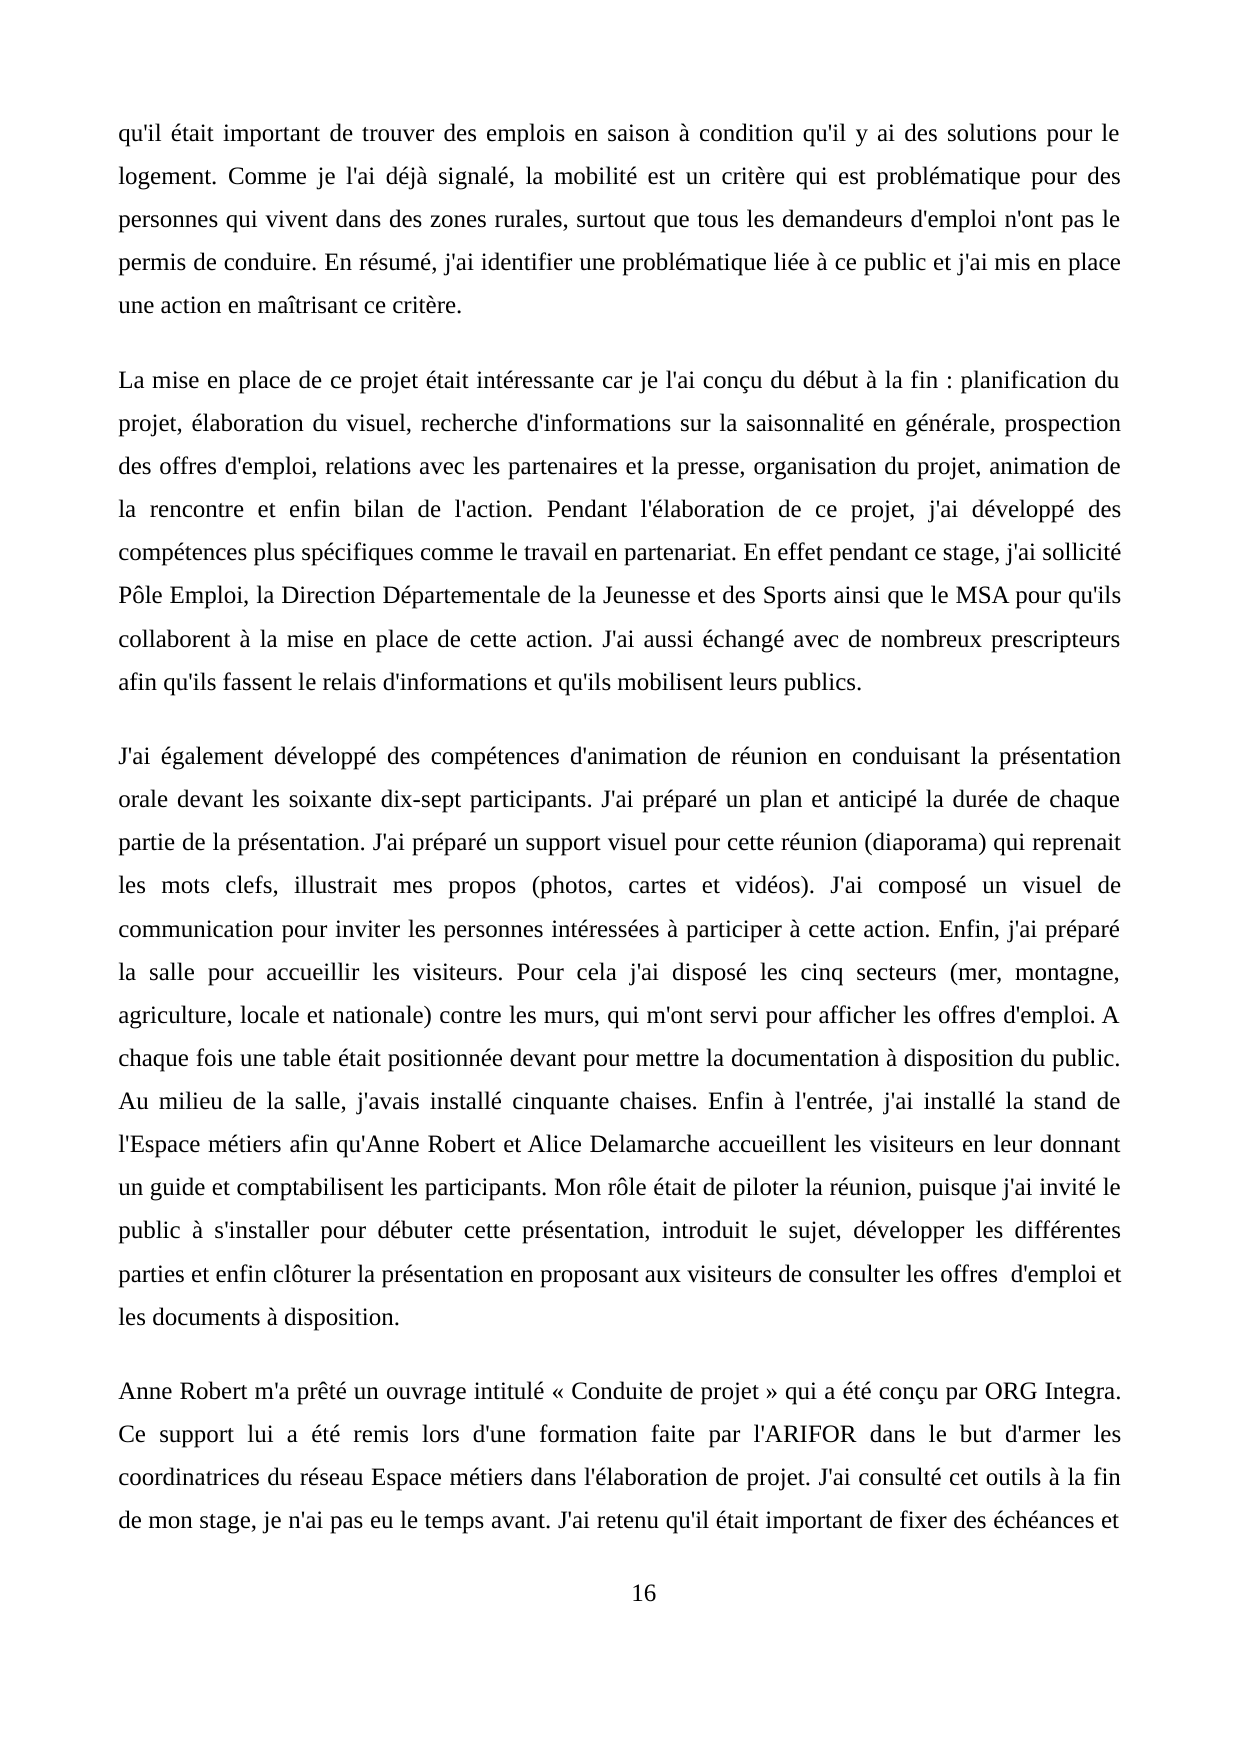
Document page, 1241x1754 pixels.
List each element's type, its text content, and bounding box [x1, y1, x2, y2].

list Anne Robert m'a prêté un ouvrage intitulé « Conduite de projet » qui a été conçu par ORG Integra. Ce support lui a été remis lors d'une formation faite par l'ARIFOR dans le but d'armer les coordinatrices du réseau Espace métiers dans l'élaboration de projet. J'ai consulté cet outils à la fin de mon stage, je n'ai pas eu le temps avant. J'ai retenu qu'il était important de fixer des échéances et [118, 1376, 1122, 1534]
list qu'il était important de trouver des emplois en saison à condition qu'il y ai des solutions pour le logement. Comme je l'ai déjà signalé, la mobilité est un critère qui est problématique pour des personnes qui vivent dans des zones rurales, surtout que tous les demandeurs d'emploi n'ont pas le permis de conduire. En résumé, j'ai identifier une problématique liée à ce public et j'ai mis en place une action en maîtrisant ce critère. [118, 118, 1122, 319]
list La mise en place de ce projet était intéressante car je l'ai conçu du début à la fin : planification du projet, élaboration du visuel, recherche d'informations sur la saisonnalité en générale, prospection des offres d'emploi, relations avec les partenaires et la presse, organisation du projet, animation de la rencontre et enfin bilan de l'action. Pendant l'élaboration de ce projet, j'ai développé des compétences plus spécifiques comme le travail en partenariat. En effet pendant ce stage, j'ai sollicité Pôle Emploi, la Direction Départementale de la Jeunesse et des Sports ainsi que le MSA pour qu'ils collaborent à la mise en place de cette action. J'ai aussi échangé avec de nombreux prescripteurs afin qu'ils fassent le relais d'informations et qu'ils mobilisent leurs publics. [118, 365, 1122, 696]
list J'ai également développé des compétences d'animation de réunion en conduisant la présentation orale devant les soixante dix-sept participants. J'ai préparé un plan et anticipé la durée de chaque partie de la présentation. J'ai préparé un support visuel pour cette réunion (diaporama) qui reprenait les mots clefs, illustrait mes propos (photos, cartes et vidéos). J'ai composé un visuel de communication pour inviter les personnes intéressées à participer à cette action. Enfin, j'ai préparé la salle pour accueillir les visiteurs. Pour cela j'ai disposé les cinq secteurs (mer, montagne, agriculture, locale et nationale) contre les murs, qui m'ont servi pour afficher les offres d'emploi. A chaque fois une table était positionnée devant pour mettre la documentation à disposition du public. Au milieu de la salle, j'avais installé cinquante chaises. Enfin à l'entrée, j'ai installé la stand de l'Espace métiers afin qu'Anne Robert et Alice Delamarche accueillent les visiteurs en leur donnant un guide et comptabilisent les participants. Mon rôle était de piloter la réunion, puisque j'ai invité le public à s'installer pour débuter cette présentation, introduit le sujet, développer les différentes parties et enfin clôturer la présentation en proposant aux visiteurs de consulter les offres d'emploi et les documents à disposition. [118, 741, 1122, 1331]
